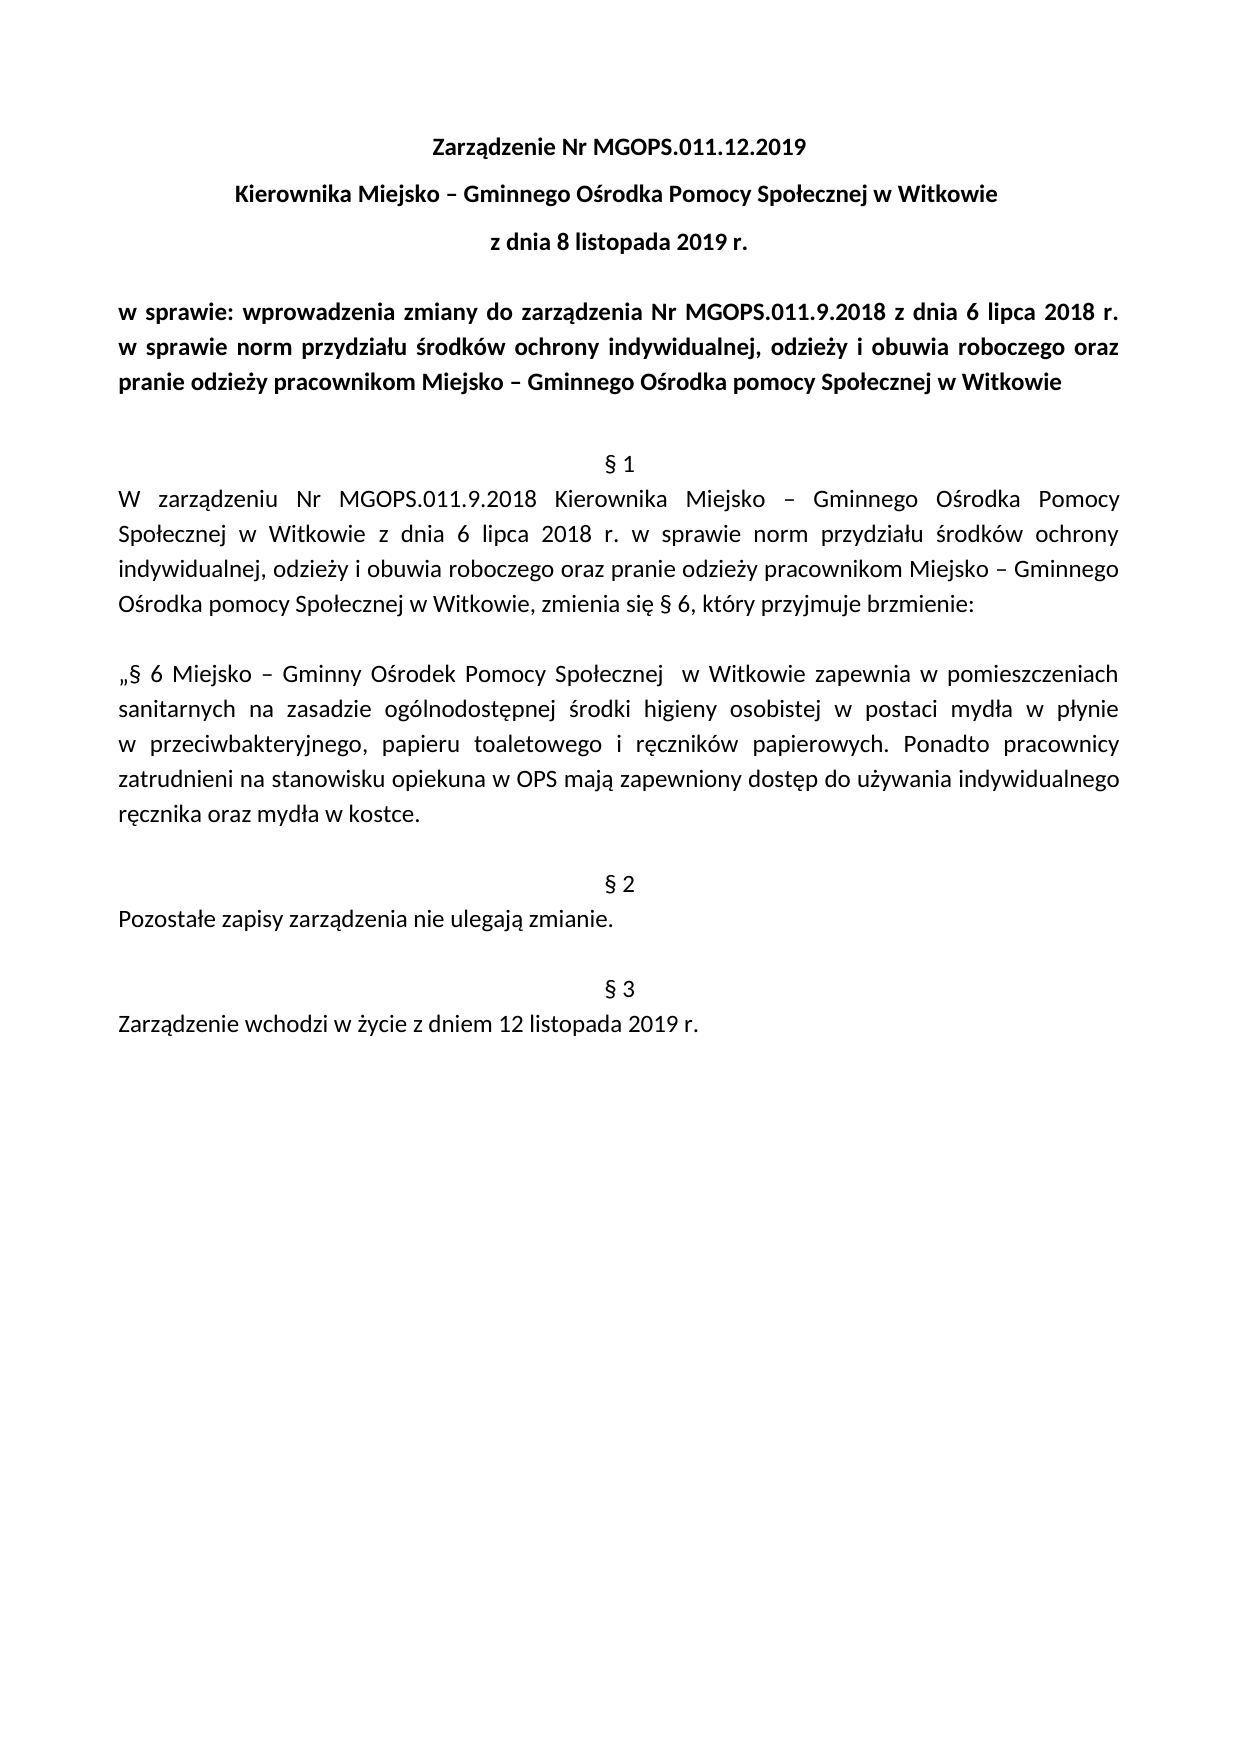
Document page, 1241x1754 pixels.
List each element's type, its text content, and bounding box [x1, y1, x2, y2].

text Kierownika Miejsko – Gminnego Ośrodka Pomocy Społecznej w Witkowie [118, 178, 1121, 209]
text § 1 [118, 448, 1121, 479]
text w sprawie: wprowadzenia zmiany do zarządzenia Nr MGOPS.011.9.2018 z dnia 6 lipca 2018 r. w sprawie norm przydziału środków ochrony indywidualnej, odzieży i obuwia roboczego oraz pranie odzieży pracownikom Miejsko – Gminnego Ośrodka pomocy Społecznej w Witkowie [118, 296, 1121, 396]
text Pozostałe zapisy zarządzenia nie ulegają zmianie. [118, 903, 1121, 934]
text z dnia 8 listopada 2019 r. [118, 226, 1121, 256]
text W zarządzeniu Nr MGOPS.011.9.2018 Kierownika Miejsko – Gminnego Ośrodka Pomocy Społecznej w Witkowie z dnia 6 lipca 2018 r. w sprawie norm przydziału środków ochrony indywidualnej, odzieży i obuwia roboczego oraz pranie odzieży pracownikom Miejsko – Gminnego Ośrodka pomocy Społecznej w Witkowie, zmienia się § 6, który przyjmuje brzmienie: [118, 483, 1121, 619]
text § 2 [118, 868, 1121, 899]
text „§ 6 Miejsko – Gminny Ośrodek Pomocy Społecznej w Witkowie zapewnia w pomieszczeniach sanitarnych na zasadzie ogólnodostępnej środki higieny osobistej w postaci mydła w płynie w przeciwbakteryjnego, papieru toaletowego i ręczników papierowych. Ponadto pracownicy zatrudnieni na stanowisku opiekuna w OPS mają zapewniony dostęp do używania indywidualnego ręcznika oraz mydła w kostce. [118, 658, 1121, 829]
text § 3 [118, 973, 1121, 1004]
text Zarządzenie wchodzi w życie z dniem 12 listopada 2019 r. [118, 1008, 1121, 1039]
text Zarządzenie Nr MGOPS.011.12.2019 [118, 131, 1121, 161]
